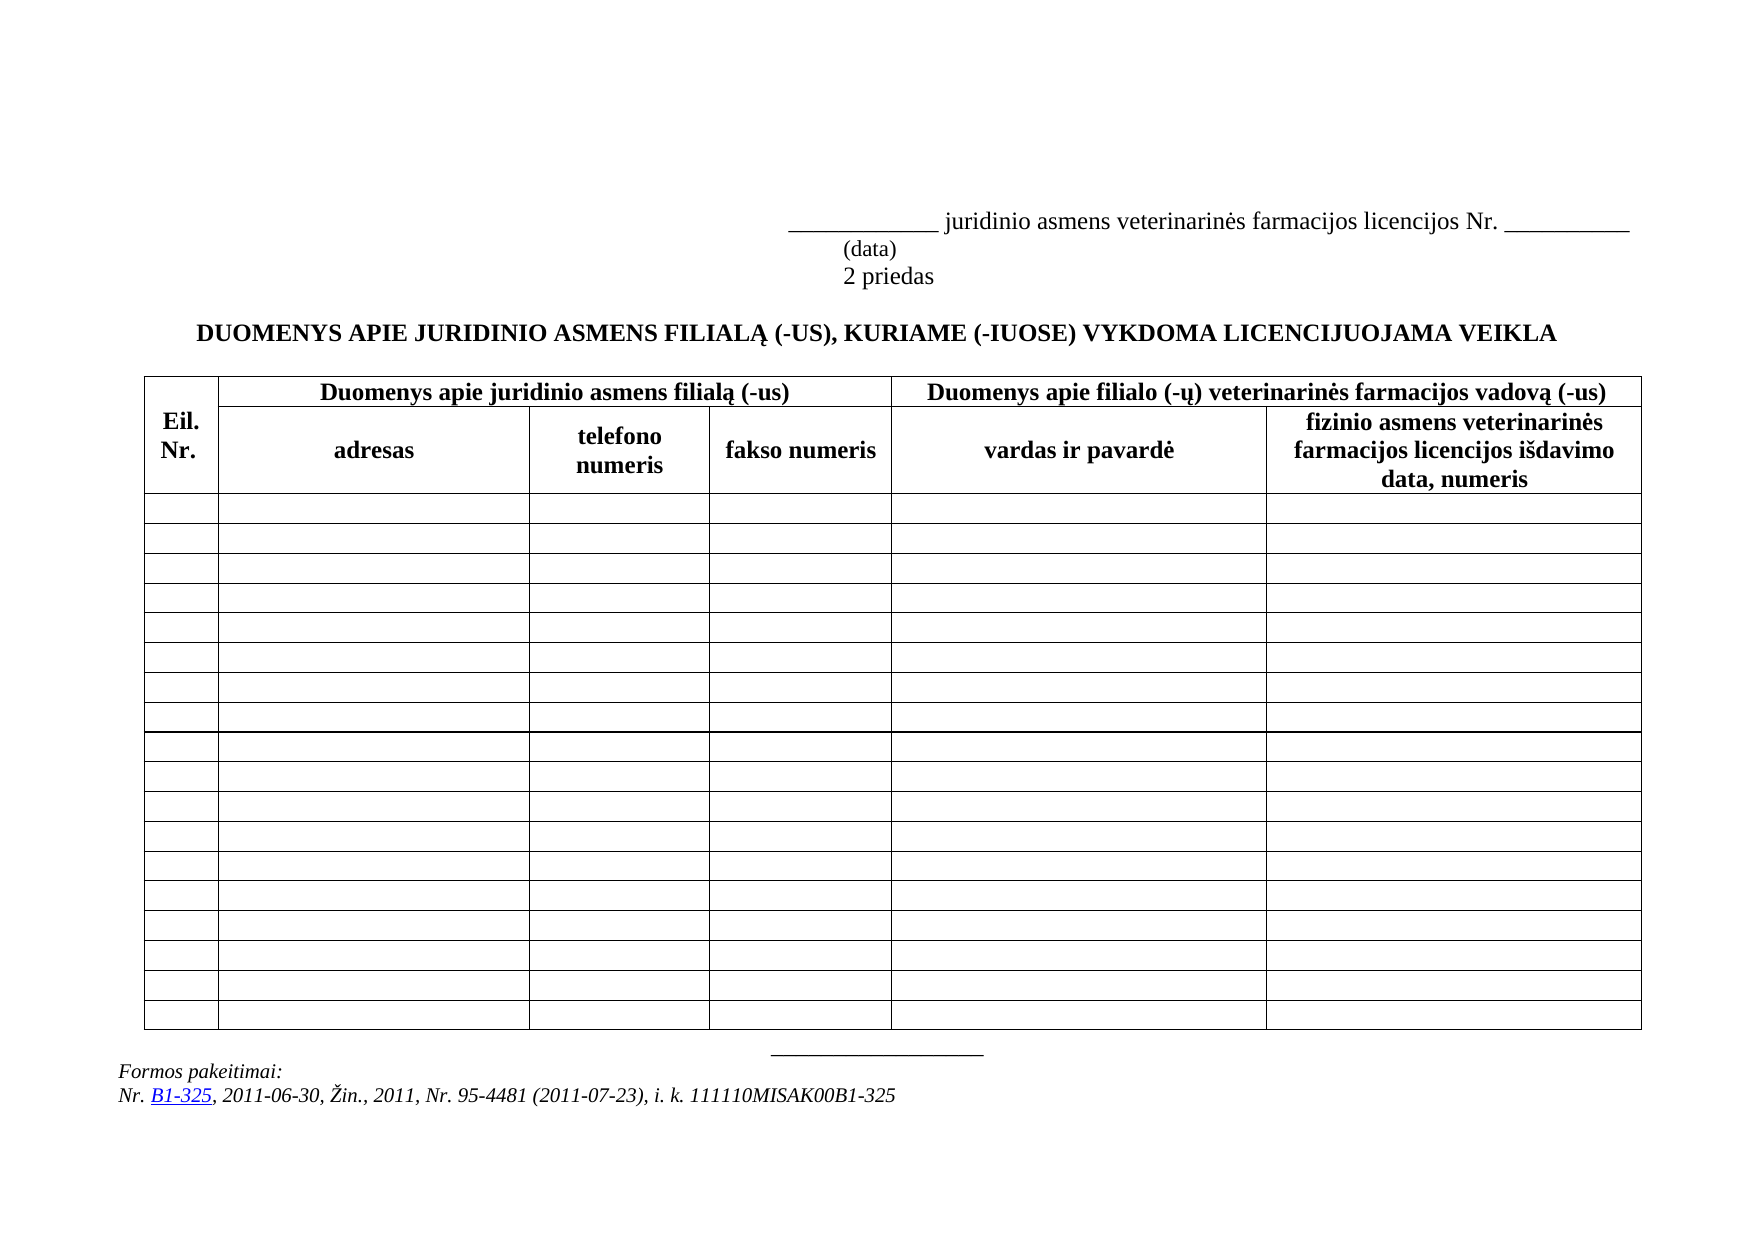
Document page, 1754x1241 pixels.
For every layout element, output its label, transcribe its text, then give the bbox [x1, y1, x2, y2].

table_cell [1267, 822, 1641, 851]
table_cell [1267, 971, 1641, 999]
table_cell [145, 762, 218, 791]
table_cell [219, 733, 529, 761]
table_cell [145, 822, 218, 851]
table_cell [530, 792, 709, 821]
table_cell [145, 911, 218, 940]
table_cell fakso numeris [710, 407, 891, 493]
table_cell [892, 733, 1266, 761]
table_cell [530, 911, 709, 940]
table_cell [892, 643, 1266, 672]
table_cell [219, 554, 529, 582]
table_cell [892, 613, 1266, 642]
table_cell [530, 1001, 709, 1029]
table_cell [1267, 1001, 1641, 1029]
table_cell [710, 1001, 891, 1029]
table_cell [710, 524, 891, 553]
table_cell [145, 1001, 218, 1029]
text 2 priedas [843, 261, 1636, 290]
table_cell [219, 584, 529, 612]
table_cell [219, 494, 529, 523]
table_cell [145, 852, 218, 880]
table_cell [1267, 584, 1641, 612]
table_cell [710, 881, 891, 910]
table_cell [219, 762, 529, 791]
table_cell [710, 584, 891, 612]
table_cell [892, 822, 1266, 851]
table_cell [219, 852, 529, 880]
table_cell [530, 524, 709, 553]
table_cell [1267, 762, 1641, 791]
table_cell [530, 554, 709, 582]
table_cell [710, 703, 891, 731]
table_cell [145, 703, 218, 731]
table_cell [145, 673, 218, 702]
table_cell [1267, 792, 1641, 821]
table_cell fizinio asmens veterinarinės farmacijos licencijos išdavimo data, numeris [1267, 407, 1641, 493]
table_cell [892, 673, 1266, 702]
text Nr. B1-325, 2011-06-30, Žin., 2011, Nr. 95-4481 (2011-07-23), i. k. 111110MISAK00B1-325 [118, 1083, 1636, 1107]
table_cell [219, 822, 529, 851]
table_cell [1267, 554, 1641, 582]
table_cell [892, 1001, 1266, 1029]
table_cell [219, 613, 529, 642]
table_cell [892, 881, 1266, 910]
table_cell [1267, 733, 1641, 761]
table_cell adresas [219, 407, 529, 493]
table_cell [892, 792, 1266, 821]
table_cell [219, 881, 529, 910]
table_cell [892, 971, 1266, 999]
table_cell [530, 494, 709, 523]
table_cell [892, 703, 1266, 731]
text ____________ juridinio asmens veterinarinės farmacijos licencijos Nr. __________ [118, 206, 1636, 235]
table_cell [530, 613, 709, 642]
table_cell [530, 941, 709, 970]
table_cell [710, 822, 891, 851]
table_cell [530, 822, 709, 851]
text DUOMENYS APIE JURIDINIO ASMENS FILIALĄ (-US), KURIAME (-IUOSE) VYKDOMA LICENCIJUOJAMA VEIKLA [118, 318, 1636, 347]
text Formos pakeitimai: [118, 1059, 1636, 1083]
table_cell [710, 792, 891, 821]
table_cell [145, 941, 218, 970]
table_cell [145, 613, 218, 642]
table_cell [145, 554, 218, 582]
table_cell [710, 852, 891, 880]
table_cell [145, 524, 218, 553]
table_cell [892, 524, 1266, 553]
table_cell [145, 643, 218, 672]
table_cell [1267, 881, 1641, 910]
table_cell [710, 494, 891, 523]
table_cell vardas ir pavardė [892, 407, 1266, 493]
table_cell [710, 554, 891, 582]
table_cell [1267, 852, 1641, 880]
table_cell telefono numeris [530, 407, 709, 493]
table_cell [892, 494, 1266, 523]
table_cell [1267, 941, 1641, 970]
table_cell [219, 703, 529, 731]
table_cell [145, 881, 218, 910]
table_cell [219, 911, 529, 940]
table_cell [530, 584, 709, 612]
table_cell [145, 971, 218, 999]
table_cell [710, 911, 891, 940]
table_cell [892, 584, 1266, 612]
table_header Eil. Nr. [145, 377, 218, 493]
table_cell [219, 524, 529, 553]
table_cell [219, 1001, 529, 1029]
table_cell [892, 762, 1266, 791]
table_cell [145, 494, 218, 523]
table_cell [710, 762, 891, 791]
table_cell [145, 584, 218, 612]
table_cell [530, 971, 709, 999]
table_cell [530, 673, 709, 702]
table_cell [1267, 703, 1641, 731]
table_cell [530, 643, 709, 672]
table_cell [1267, 673, 1641, 702]
table_cell [530, 703, 709, 731]
table_cell [892, 852, 1266, 880]
table_cell [892, 554, 1266, 582]
table_cell [710, 643, 891, 672]
table_cell [145, 792, 218, 821]
table_header Duomenys apie juridinio asmens filialą (-us) [219, 377, 891, 406]
table_cell [710, 971, 891, 999]
table_cell [1267, 494, 1641, 523]
text (data) [843, 235, 1636, 261]
table_cell [530, 881, 709, 910]
table_cell [710, 941, 891, 970]
table_cell [145, 733, 218, 761]
table_header Duomenys apie filialo (-ų) veterinarinės farmacijos vadovą (-us) [892, 377, 1641, 406]
table_cell [219, 792, 529, 821]
table_cell [530, 852, 709, 880]
table_cell [219, 643, 529, 672]
table_cell [1267, 524, 1641, 553]
table_cell [710, 613, 891, 642]
text _________________ [118, 1030, 1636, 1059]
table_cell [219, 971, 529, 999]
table_cell [219, 673, 529, 702]
table_cell [219, 941, 529, 970]
table_cell [710, 673, 891, 702]
table_cell [1267, 613, 1641, 642]
table_cell [892, 911, 1266, 940]
table_cell [530, 762, 709, 791]
table_cell [892, 941, 1266, 970]
table_cell [1267, 643, 1641, 672]
table_cell [530, 733, 709, 761]
table_cell [1267, 911, 1641, 940]
table_cell [710, 733, 891, 761]
